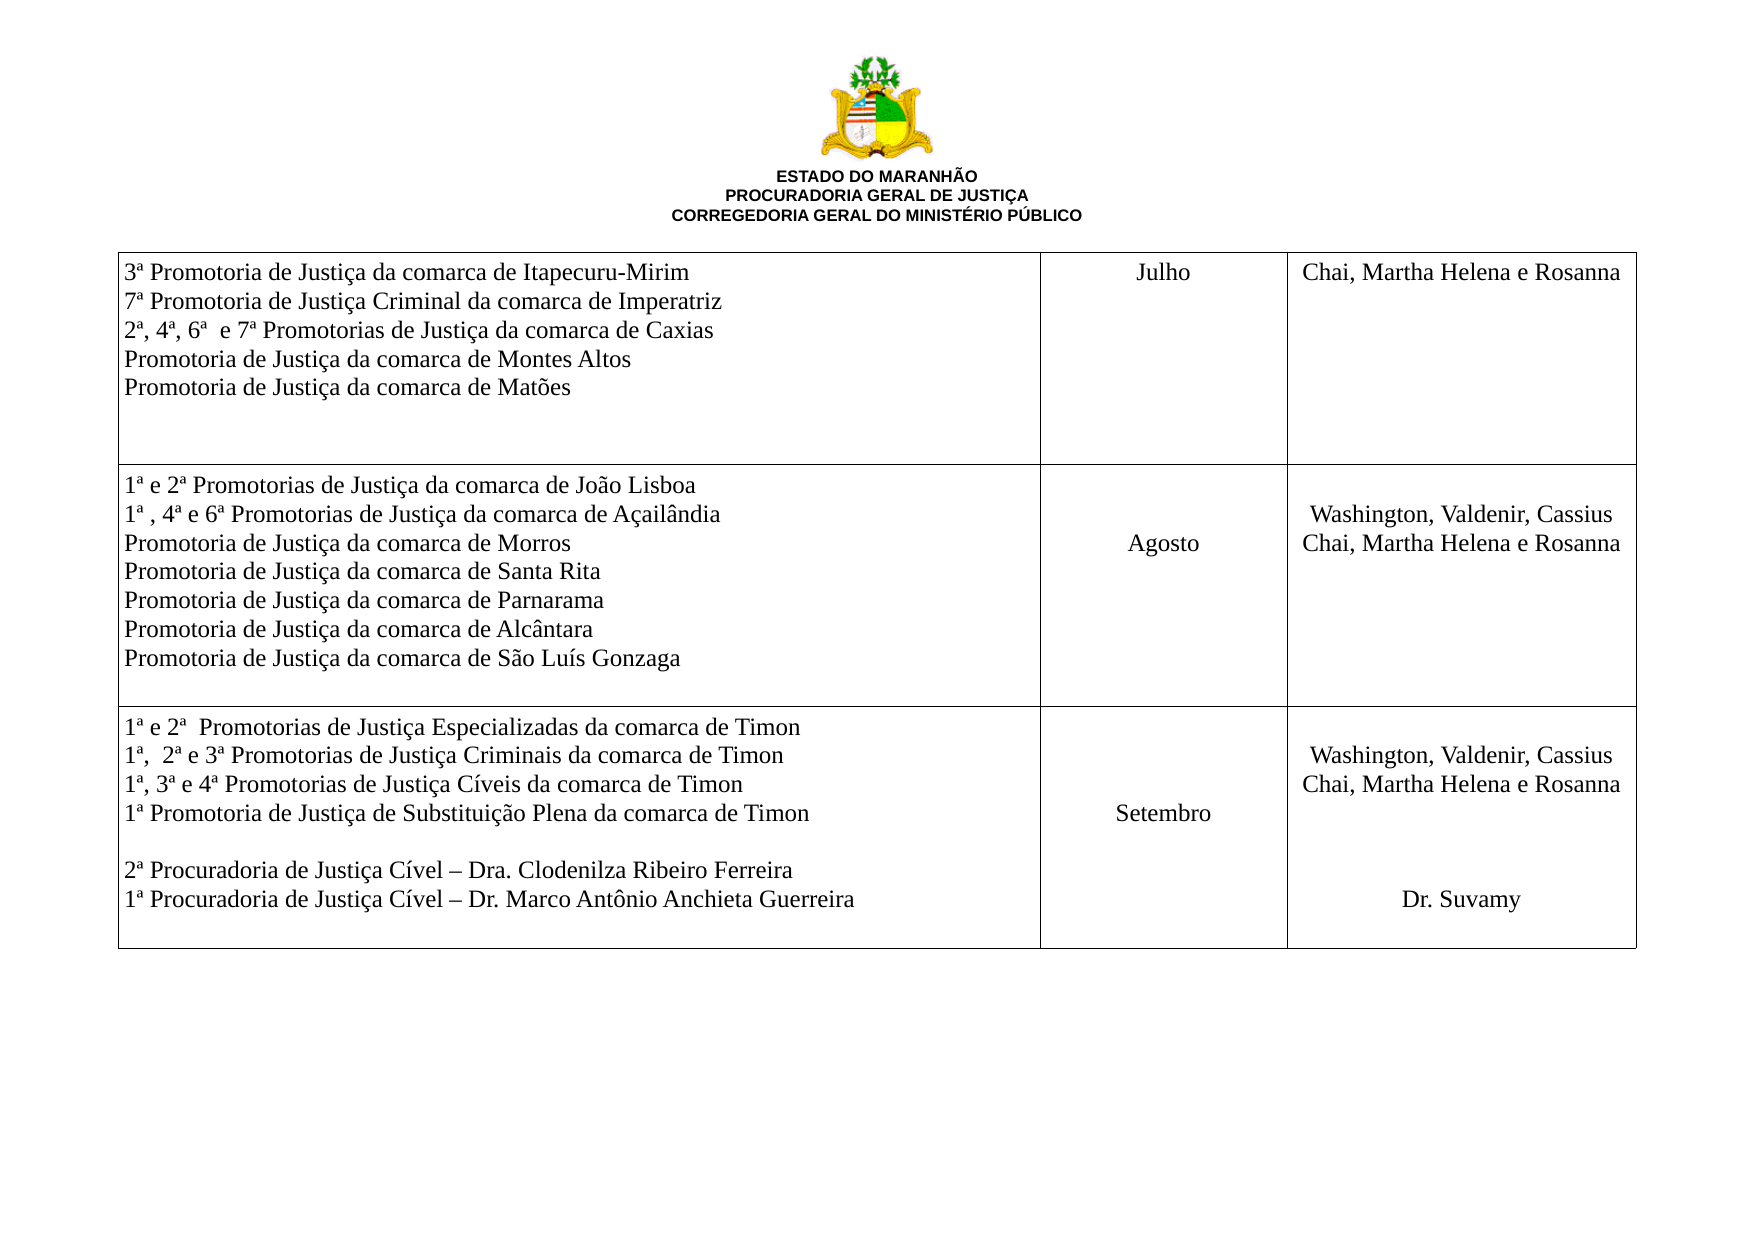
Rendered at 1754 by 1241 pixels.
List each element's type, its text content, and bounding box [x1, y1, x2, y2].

table_cell 1ª e 2ª Promotorias de Justiça da comarca de João Lisboa 1ª , 4ª e 6ª Promotorias de Justiça da comarca de Açailândia Promotoria de Justiça da comarca de Morros Promotoria de Justiça da comarca de Santa Rita Promotoria de Justiça da comarca de Parnarama Promotoria de Justiça da comarca de Alcântara Promotoria de Justiça da comarca de São Luís Gonzaga [119, 465, 1040, 706]
table_cell Setembro [1041, 707, 1287, 947]
table_cell 1ª e 2ª Promotorias de Justiça Especializadas da comarca de Timon 1ª, 2ª e 3ª Promotorias de Justiça Criminais da comarca de Timon 1ª, 3ª e 4ª Promotorias de Justiça Cíveis da comarca de Timon 1ª Promotoria de Justiça de Substituição Plena da comarca de Timon 2ª Procuradoria de Justiça Cível – Dra. Clodenilza Ribeiro Ferreira 1ª Procuradoria de Justiça Cível – Dr. Marco Antônio Anchieta Guerreira [119, 707, 1040, 947]
table_cell 3ª Promotoria de Justiça da comarca de Itapecuru-Mirim 7ª Promotoria de Justiça Criminal da comarca de Imperatriz 2ª, 4ª, 6ª e 7ª Promotorias de Justiça da comarca de Caxias Promotoria de Justiça da comarca de Montes Altos Promotoria de Justiça da comarca de Matões [119, 253, 1040, 464]
table_cell Julho [1041, 253, 1287, 464]
table_cell Washington, Valdenir, Cassius Chai, Martha Helena e Rosanna [1288, 465, 1636, 706]
table_cell Chai, Martha Helena e Rosanna [1288, 253, 1636, 464]
table_cell Agosto [1041, 465, 1287, 706]
table_cell Washington, Valdenir, Cassius Chai, Martha Helena e Rosanna Dr. Suvamy [1288, 707, 1636, 947]
